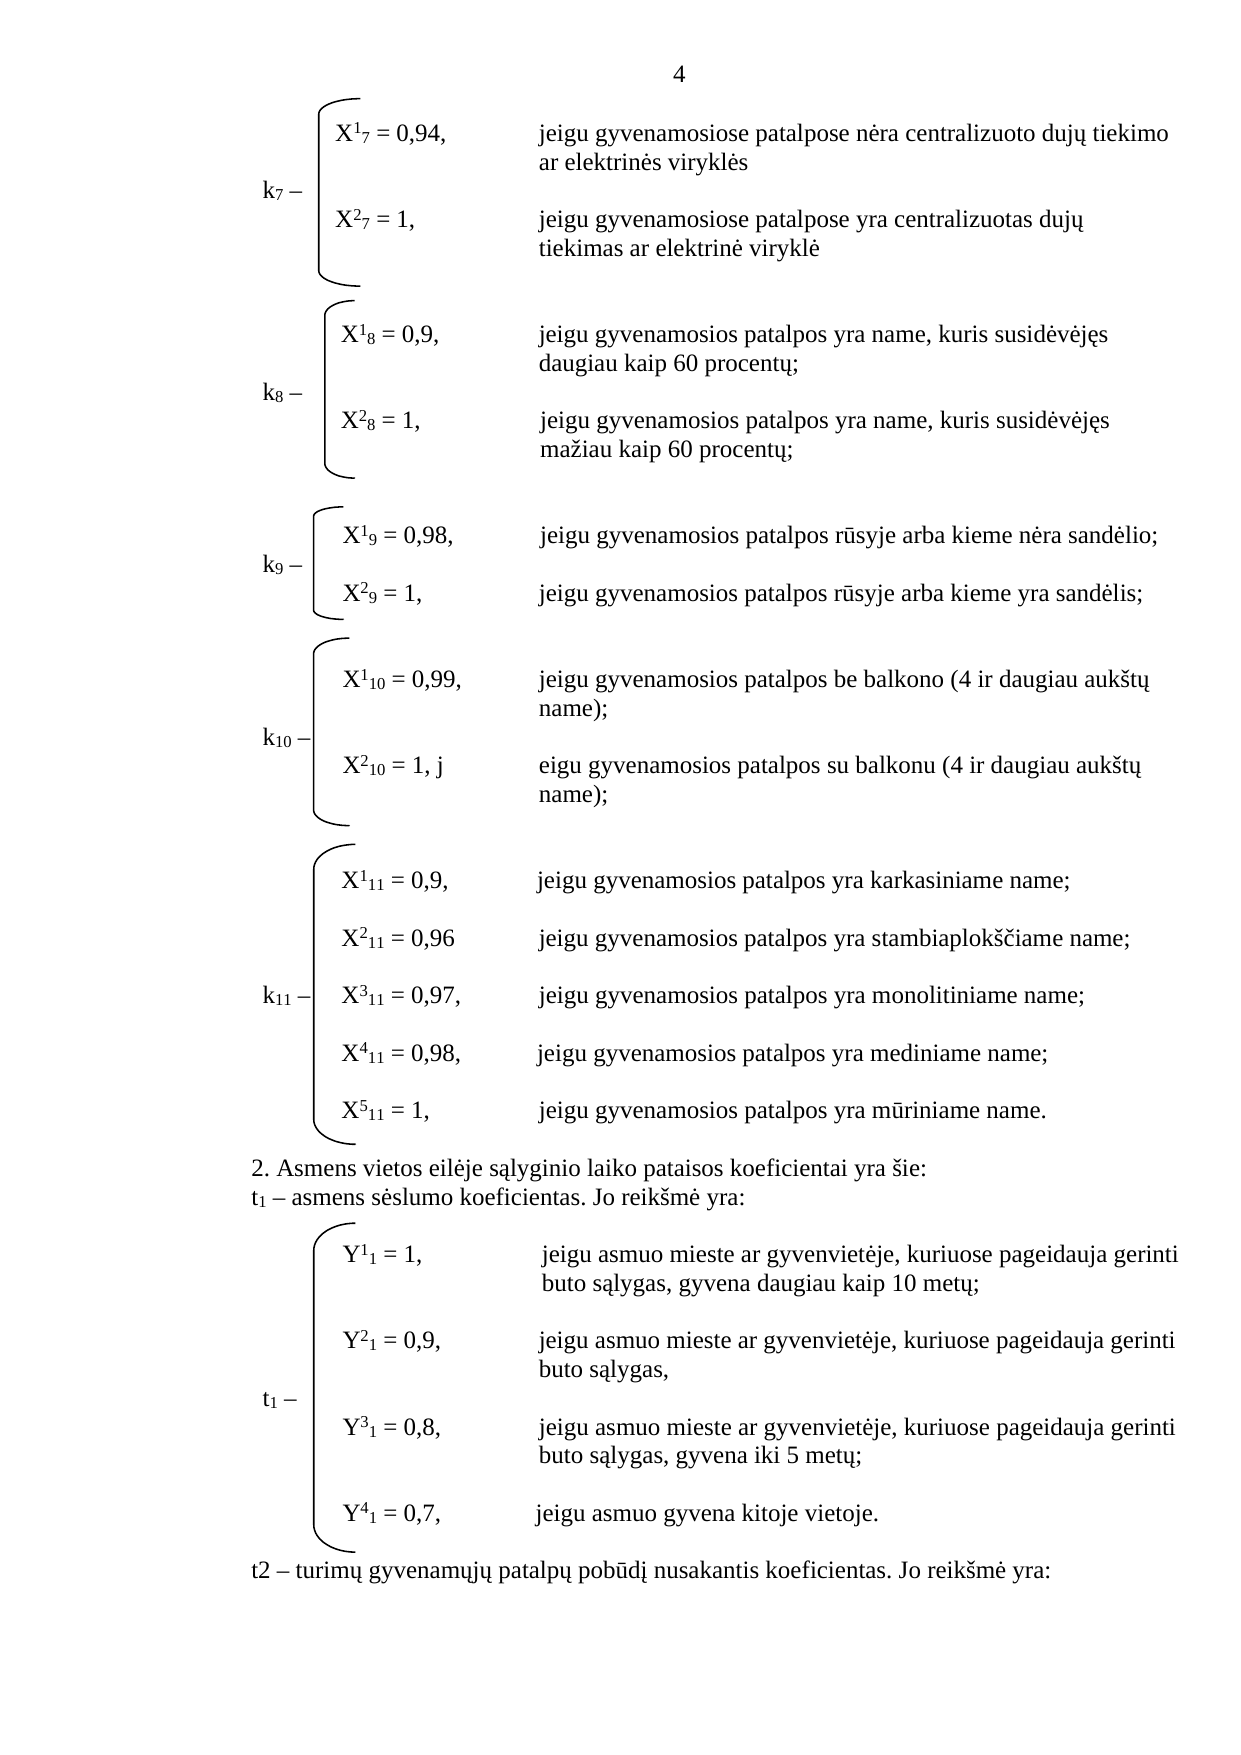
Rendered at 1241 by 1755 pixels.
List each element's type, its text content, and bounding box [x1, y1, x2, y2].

table_header [315, 521, 331, 549]
table_cell X311 = 0,97, jeigu gyvenamosios patalpos yra monolitiniame name; [330, 981, 1181, 1009]
table_header [177, 1239, 316, 1297]
table_cell [177, 1326, 312, 1383]
text 2. Asmens vietos eilėje sąlyginio laiko pataisos koeficientai yra šie: [177, 1153, 1181, 1182]
text t2 – turimų gyvenamųjų patalpų pobūdį nusakantis koeficientas. Jo reikšmė yra: [177, 1556, 1181, 1584]
table_cell [315, 1009, 330, 1038]
table_cell [315, 1067, 330, 1096]
table_cell [315, 894, 330, 923]
table_cell [177, 1009, 312, 1038]
table_cell [177, 1067, 312, 1096]
table_header X19 = 0,98, jeigu gyvenamosios patalpos rūsyje arba kieme nėra sandėlio; [331, 521, 1216, 549]
table_cell X210 = 1, j eigu gyvenamosios patalpos su balkonu (4 ir daugiau aukštų name); [331, 751, 1203, 808]
table_cell [331, 1383, 1200, 1412]
table_cell Y41 = 0,7, jeigu asmuo gyvena kitoje vietoje. [331, 1498, 1200, 1527]
table_cell [177, 1096, 313, 1124]
table_cell [315, 1412, 331, 1469]
table_header Y11 = 1, jeigu asmuo mieste ar gyvenvietėje, kuriuose pageidauja gerinti buto sąlygas, gyvena daugiau kaip 10 metų; [331, 1239, 1200, 1297]
table_cell [329, 377, 1181, 406]
table_cell k9 – [177, 549, 312, 578]
table_cell [177, 578, 312, 607]
table_cell [177, 894, 312, 923]
table_header [177, 866, 313, 894]
table_cell X29 = 1, jeigu gyvenamosios patalpos rūsyje arba kieme yra sandėlis; [331, 578, 1216, 607]
table_cell [324, 176, 1181, 204]
table_cell [315, 751, 331, 808]
table_header [315, 1239, 331, 1297]
table_cell [330, 894, 1181, 923]
table_header X110 = 0,99, jeigu gyvenamosios patalpos be balkono (4 ir daugiau aukštų name); [331, 664, 1203, 722]
table_header X17 = 0,94, jeigu gyvenamosiose patalpose nėra centralizuoto dujų tiekimo ar elektrinės viryklės [324, 118, 1181, 176]
table_cell [330, 1067, 1181, 1096]
table_cell [177, 1297, 312, 1326]
table_cell [320, 176, 324, 204]
table_cell [177, 204, 317, 262]
table_cell Y31 = 0,8, jeigu asmuo mieste ar gyvenvietėje, kuriuose pageidauja gerinti buto sąlygas, gyvena iki 5 metų; [331, 1412, 1200, 1469]
table_cell [315, 952, 330, 981]
table_header [315, 664, 331, 722]
table_cell X411 = 0,98, jeigu gyvenamosios patalpos yra mediniame name; [330, 1038, 1181, 1067]
table_cell [315, 578, 331, 607]
table_cell [177, 1498, 313, 1527]
table_cell k10 – [177, 722, 312, 751]
table_cell k8 – [177, 377, 324, 406]
table_cell [177, 1038, 312, 1067]
table_cell [315, 923, 330, 952]
table_cell [315, 1297, 331, 1326]
table_cell [315, 722, 331, 751]
table_cell X511 = 1, jeigu gyvenamosios patalpos yra mūriniame name. [330, 1096, 1181, 1124]
table_header X18 = 0,9, jeigu gyvenamosios patalpos yra name, kuris susidėvėjęs daugiau kaip 60 procentų; [329, 319, 1181, 377]
table_header [177, 319, 324, 377]
table_cell [177, 406, 324, 463]
table_cell [315, 1498, 331, 1527]
table_header [177, 664, 312, 722]
table_cell X28 = 1, jeigu gyvenamosios patalpos yra name, kuris susidėvėjęs mažiau kaip 60 procentų; [329, 406, 1181, 463]
table_header [320, 118, 324, 176]
table_header [177, 521, 312, 549]
table_cell Y21 = 0,9, jeigu asmuo mieste ar gyvenvietėje, kuriuose pageidauja gerinti buto sąlygas, [331, 1326, 1200, 1383]
table_cell X211 = 0,96 jeigu gyvenamosios patalpos yra stambiaplokščiame name; [330, 923, 1181, 952]
table_header X111 = 0,9, jeigu gyvenamosios patalpos yra karkasiniame name; [330, 866, 1181, 894]
table_cell [331, 722, 1203, 751]
table_cell [177, 751, 312, 808]
table_cell t1 – [177, 1383, 312, 1412]
table_cell [177, 1412, 312, 1469]
text t1 – asmens sėslumo koeficientas. Jo reikšmė yra: [177, 1182, 1181, 1211]
table_cell [315, 1038, 330, 1067]
table_cell X27 = 1, jeigu gyvenamosiose patalpose yra centralizuotas dujų tiekimas ar elektrinė viryklė [324, 204, 1181, 262]
table_cell [315, 1469, 331, 1498]
table_cell k11 – [177, 981, 312, 1009]
table_cell [315, 1096, 330, 1124]
table_cell [331, 1469, 1200, 1498]
table_cell [330, 952, 1181, 981]
table_cell [330, 1009, 1181, 1038]
table_cell [331, 1297, 1200, 1326]
table_cell [177, 952, 312, 981]
table_cell k7 – [177, 176, 317, 204]
table_cell [320, 204, 324, 262]
table_cell [177, 923, 312, 952]
table_cell [177, 1469, 312, 1498]
table_header [315, 866, 330, 894]
table_cell [315, 549, 331, 578]
table_cell [315, 981, 330, 1009]
table_header [177, 118, 317, 176]
table_cell [315, 1326, 331, 1383]
table_cell [331, 549, 1216, 578]
table_cell [315, 1383, 331, 1412]
